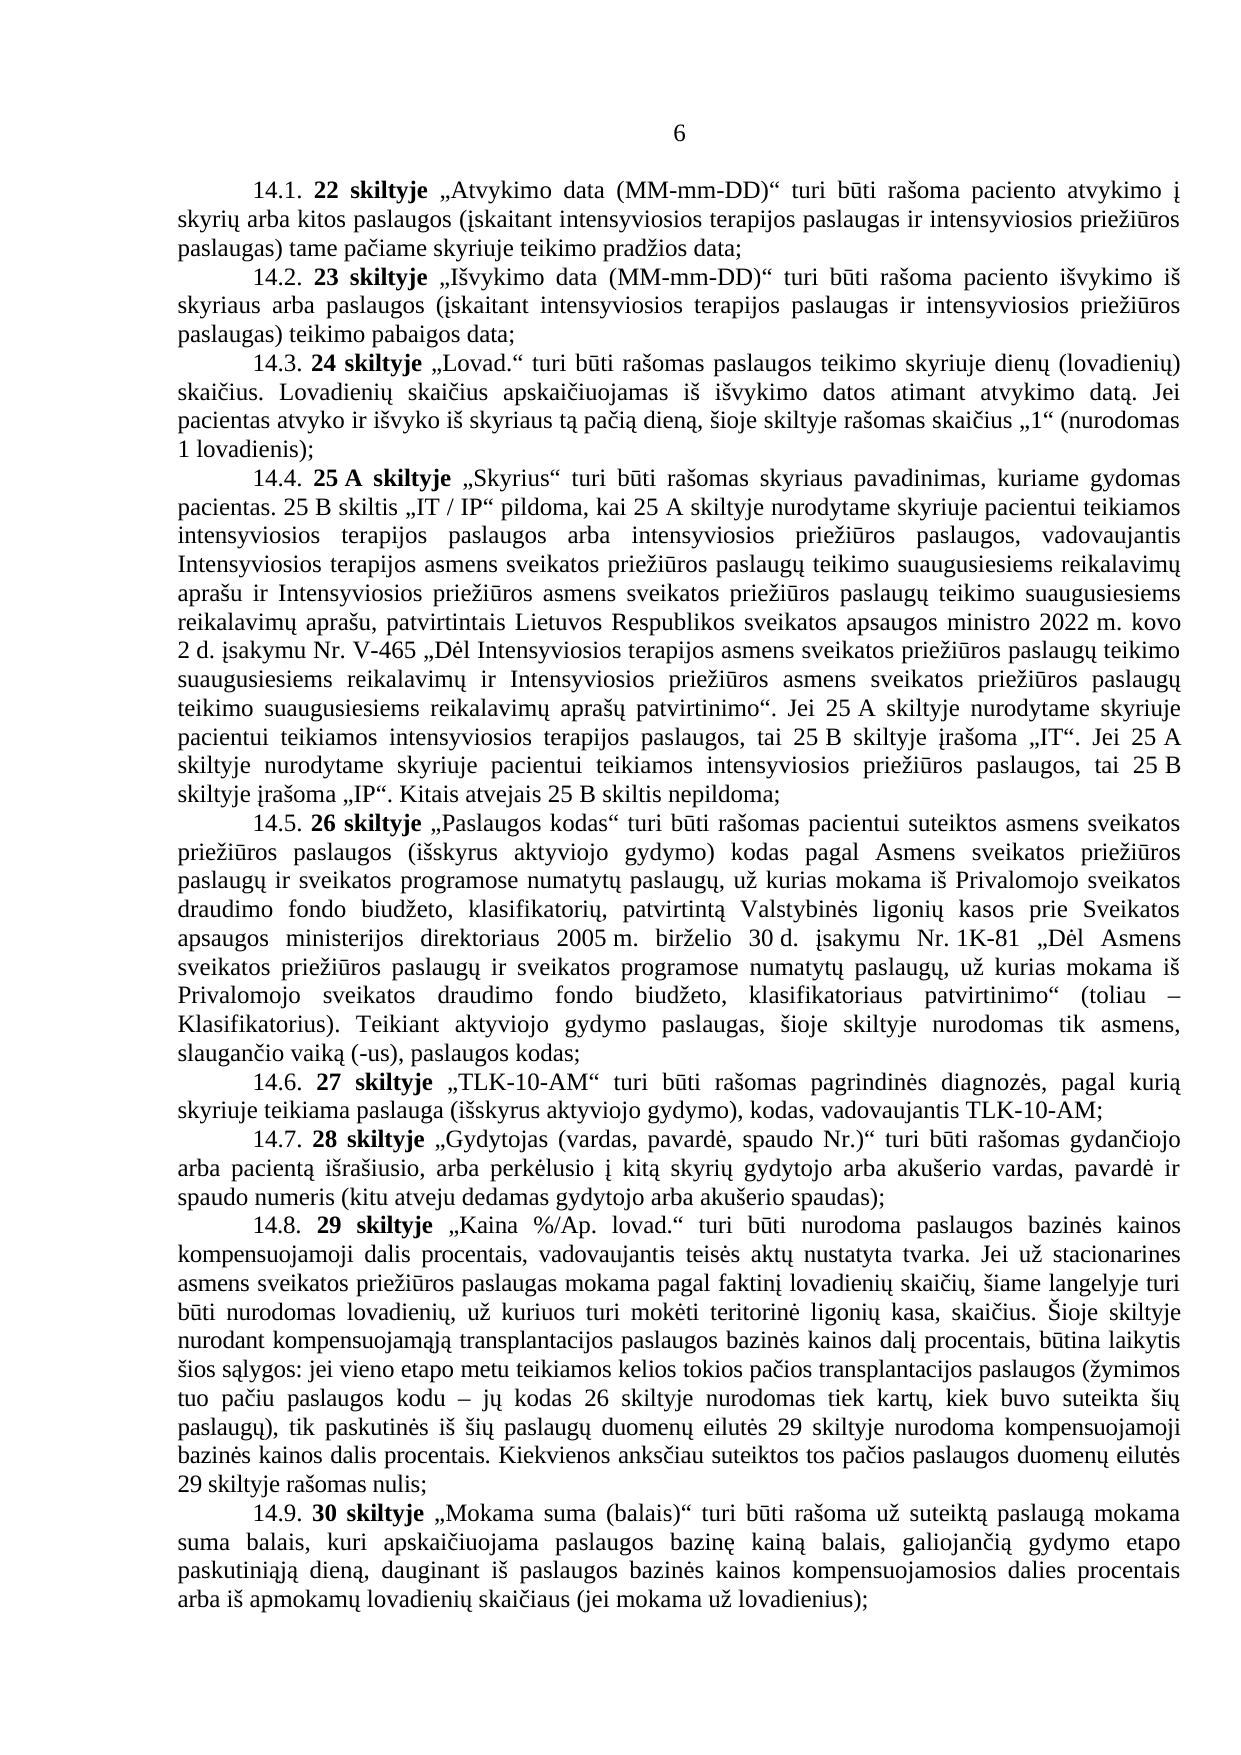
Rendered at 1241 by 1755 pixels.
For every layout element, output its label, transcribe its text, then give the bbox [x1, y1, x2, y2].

text 14.6. 27 skiltyje „TLK-10-AM“ turi būti rašomas pagrindinės diagnozės, pagal kurią skyriuje teikiama paslauga (išskyrus aktyviojo gydymo), kodas, vadovaujantis TLK-10-AM; [177, 1067, 1181, 1124]
text 14.4. 25 A skiltyje „Skyrius“ turi būti rašomas skyriaus pavadinimas, kuriame gydomas pacientas. 25 B skiltis „IT / IP“ pildoma, kai 25 A skiltyje nurodytame skyriuje pacientui teikiamos intensyviosios terapijos paslaugos arba intensyviosios priežiūros paslaugos, vadovaujantis Intensyviosios terapijos asmens sveikatos priežiūros paslaugų teikimo suaugusiesiems reikalavimų aprašu ir Intensyviosios priežiūros asmens sveikatos priežiūros paslaugų teikimo suaugusiesiems reikalavimų aprašu, patvirtintais Lietuvos Respublikos sveikatos apsaugos ministro 2022 m. kovo 2 d. įsakymu Nr. V-465 „Dėl Intensyviosios terapijos asmens sveikatos priežiūros paslaugų teikimo suaugusiesiems reikalavimų ir Intensyviosios priežiūros asmens sveikatos priežiūros paslaugų teikimo suaugusiesiems reikalavimų aprašų patvirtinimo“. Jei 25 A skiltyje nurodytame skyriuje pacientui teikiamos intensyviosios terapijos paslaugos, tai 25 B skiltyje įrašoma „IT“. Jei 25 A skiltyje nurodytame skyriuje pacientui teikiamos intensyviosios priežiūros paslaugos, tai 25 B skiltyje įrašoma „IP“. Kitais atvejais 25 B skiltis nepildoma; [177, 463, 1181, 808]
text 14.5. 26 skiltyje „Paslaugos kodas“ turi būti rašomas pacientui suteiktos asmens sveikatos priežiūros paslaugos (išskyrus aktyviojo gydymo) kodas pagal Asmens sveikatos priežiūros paslaugų ir sveikatos programose numatytų paslaugų, už kurias mokama iš Privalomojo sveikatos draudimo fondo biudžeto, klasifikatorių, patvirtintą Valstybinės ligonių kasos prie Sveikatos apsaugos ministerijos direktoriaus 2005 m. birželio 30 d. įsakymu Nr. 1K-81 „Dėl Asmens sveikatos priežiūros paslaugų ir sveikatos programose numatytų paslaugų, už kurias mokama iš Privalomojo sveikatos draudimo fondo biudžeto, klasifikatoriaus patvirtinimo“ (toliau – Klasifikatorius). Teikiant aktyviojo gydymo paslaugas, šioje skiltyje nurodomas tik asmens, slaugančio vaiką (-us), paslaugos kodas; [177, 808, 1181, 1067]
text 14.7. 28 skiltyje „Gydytojas (vardas, pavardė, spaudo Nr.)“ turi būti rašomas gydančiojo arba pacientą išrašiusio, arba perkėlusio į kitą skyrių gydytojo arba akušerio vardas, pavardė ir spaudo numeris (kitu atveju dedamas gydytojo arba akušerio spaudas); [177, 1124, 1181, 1211]
text 14.3. 24 skiltyje „Lovad.“ turi būti rašomas paslaugos teikimo skyriuje dienų (lovadienių) skaičius. Lovadienių skaičius apskaičiuojamas iš išvykimo datos atimant atvykimo datą. Jei pacientas atvyko ir išvyko iš skyriaus tą pačią dieną, šioje skiltyje rašomas skaičius „1“ (nurodomas 1 lovadienis); [177, 348, 1181, 463]
text 14.1. 22 skiltyje „Atvykimo data (MM-mm-DD)“ turi būti rašoma paciento atvykimo į skyrių arba kitos paslaugos (įskaitant intensyviosios terapijos paslaugas ir intensyviosios priežiūros paslaugas) tame pačiame skyriuje teikimo pradžios data; [177, 176, 1181, 262]
text 14.9. 30 skiltyje „Mokama suma (balais)“ turi būti rašoma už suteiktą paslaugą mokama suma balais, kuri apskaičiuojama paslaugos bazinę kainą balais, galiojančią gydymo etapo paskutiniąją dieną, dauginant iš paslaugos bazinės kainos kompensuojamosios dalies procentais arba iš apmokamų lovadienių skaičiaus (jei mokama už lovadienius); [177, 1498, 1181, 1613]
text 14.2. 23 skiltyje „Išvykimo data (MM-mm-DD)“ turi būti rašoma paciento išvykimo iš skyriaus arba paslaugos (įskaitant intensyviosios terapijos paslaugas ir intensyviosios priežiūros paslaugas) teikimo pabaigos data; [177, 262, 1181, 348]
text 14.8. 29 skiltyje „Kaina %/Ap. lovad.“ turi būti nurodoma paslaugos bazinės kainos kompensuojamoji dalis procentais, vadovaujantis teisės aktų nustatyta tvarka. Jei už stacionarines asmens sveikatos priežiūros paslaugas mokama pagal faktinį lovadienių skaičių, šiame langelyje turi būti nurodomas lovadienių, už kuriuos turi mokėti teritorinė ligonių kasa, skaičius. Šioje skiltyje nurodant kompensuojamąją transplantacijos paslaugos bazinės kainos dalį procentais, būtina laikytis šios sąlygos: jei vieno etapo metu teikiamos kelios tokios pačios transplantacijos paslaugos (žymimos tuo pačiu paslaugos kodu – jų kodas 26 skiltyje nurodomas tiek kartų, kiek buvo suteikta šių paslaugų), tik paskutinės iš šių paslaugų duomenų eilutės 29 skiltyje nurodoma kompensuojamoji bazinės kainos dalis procentais. Kiekvienos anksčiau suteiktos tos pačios paslaugos duomenų eilutės 29 skiltyje rašomas nulis; [177, 1211, 1181, 1498]
